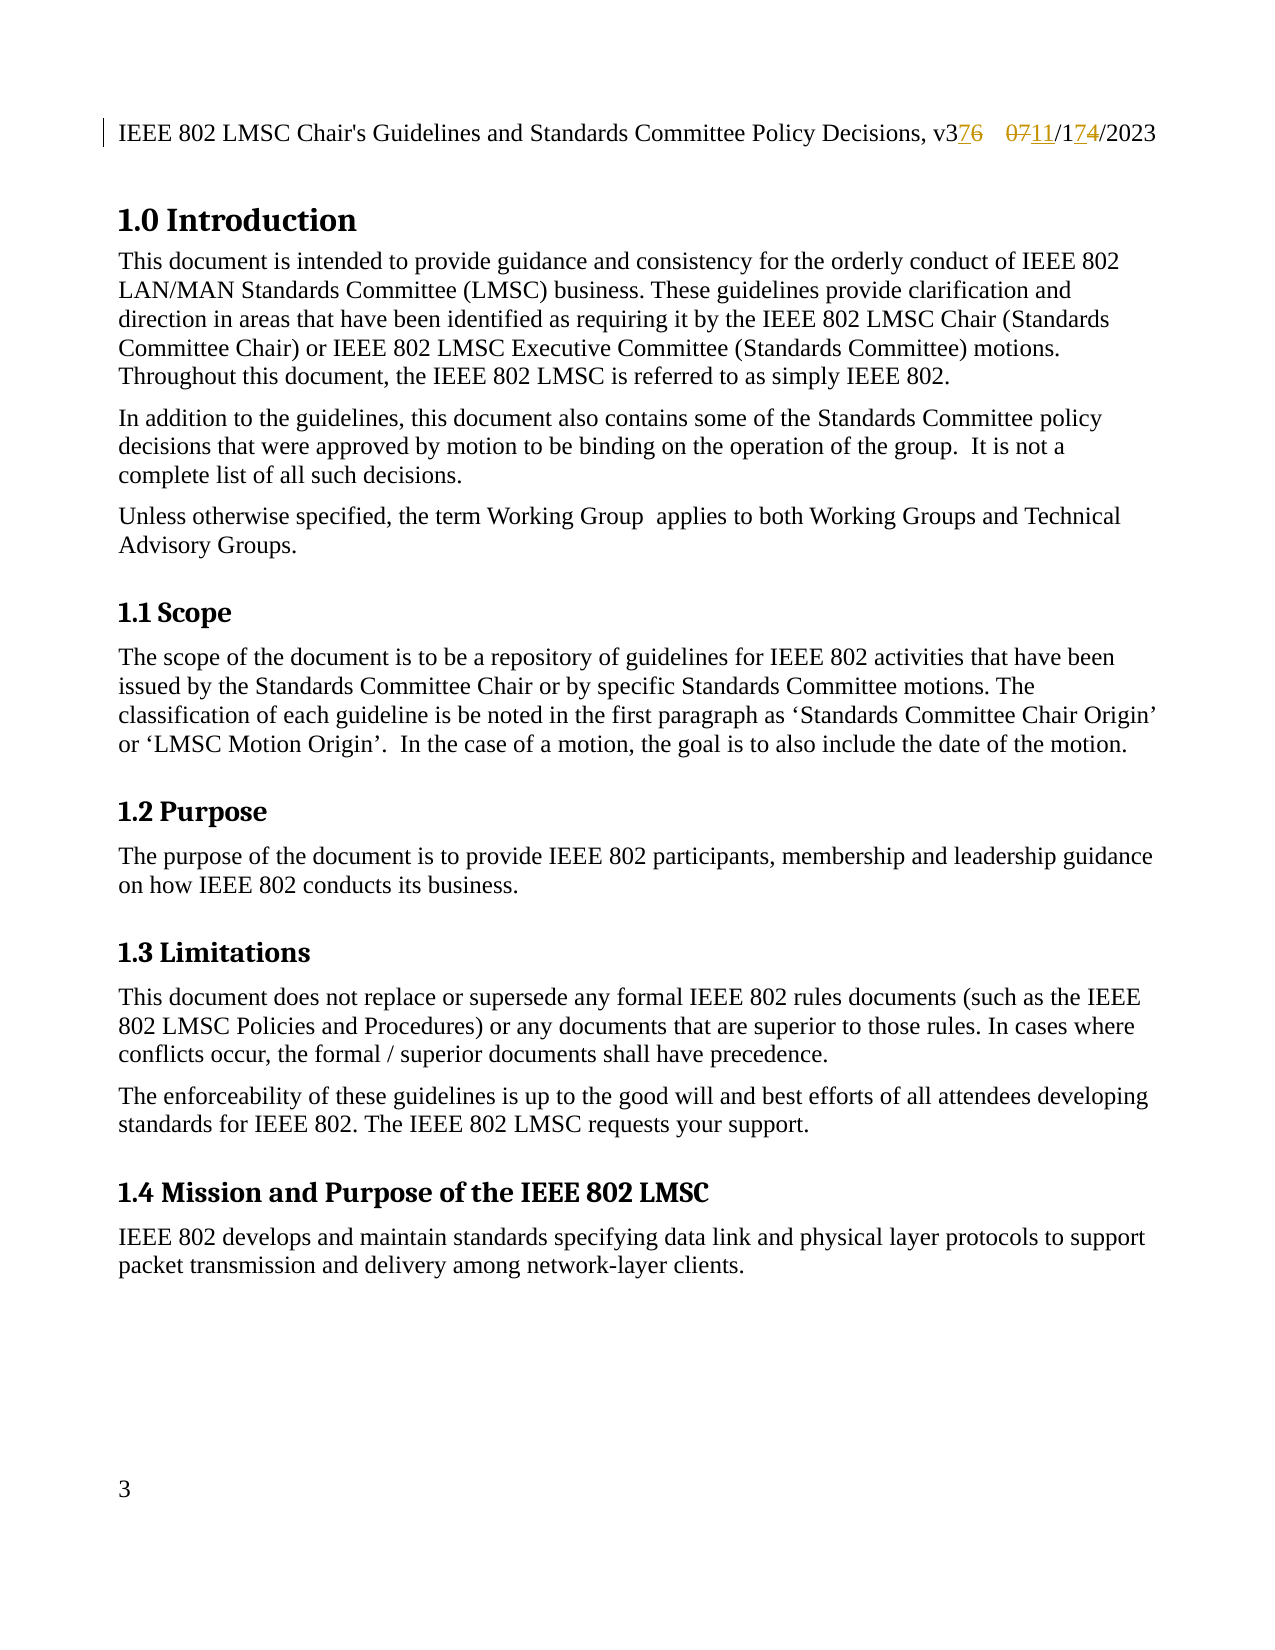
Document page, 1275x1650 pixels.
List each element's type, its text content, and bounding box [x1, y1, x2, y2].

text The scope of the document is to be a repository of guidelines for IEEE 802 activities that have been issued by the Standards Committee Chair or by specific Standards Committee motions. The classification of each guideline is be noted in the first paragraph as ‘Standards Committee Chair Origin’ or ‘LMSC Motion Origin’. In the case of a motion, the goal is to also include the date of the motion. [118, 642, 1157, 757]
text Unless otherwise specified, the term Working Group applies to both Working Groups and Technical Advisory Groups. [118, 501, 1157, 559]
text The purpose of the document is to provide IEEE 802 participants, membership and leadership guidance on how IEEE 802 conducts its business. [118, 841, 1157, 898]
subtitle Introduction [118, 202, 1157, 240]
text This document does not replace or supersede any formal IEEE 802 rules documents (such as the IEEE 802 LMSC Policies and Procedures) or any documents that are superior to those rules. In cases where conflicts occur, the formal / superior documents shall have precedence. [118, 982, 1157, 1068]
text This document is intended to provide guidance and consistency for the orderly conduct of IEEE 802 LAN/MAN Standards Committee (LMSC) business. These guidelines provide clarification and direction in areas that have been identified as requiring it by the IEEE 802 LMSC Chair (Standards Committee Chair) or IEEE 802 LMSC Executive Committee (Standards Committee) motions. Throughout this document, the IEEE 802 LMSC is referred to as simply IEEE 802. [118, 246, 1157, 390]
subtitle Limitations [118, 936, 1157, 969]
text The enforceability of these guidelines is up to the good will and best efforts of all attendees developing standards for IEEE 802. The IEEE 802 LMSC requests your support. [118, 1081, 1157, 1138]
text IEEE 802 develops and maintain standards specifying data link and physical layer protocols to support packet transmission and delivery among network-layer clients. [118, 1222, 1157, 1279]
subtitle Scope [118, 596, 1157, 630]
text In addition to the guidelines, this document also contains some of the Standards Committee policy decisions that were approved by motion to be binding on the operation of the group. It is not a complete list of all such decisions. [118, 403, 1157, 489]
subtitle Purpose [118, 795, 1157, 828]
subtitle Mission and Purpose of the IEEE 802 LMSC [118, 1176, 1157, 1209]
